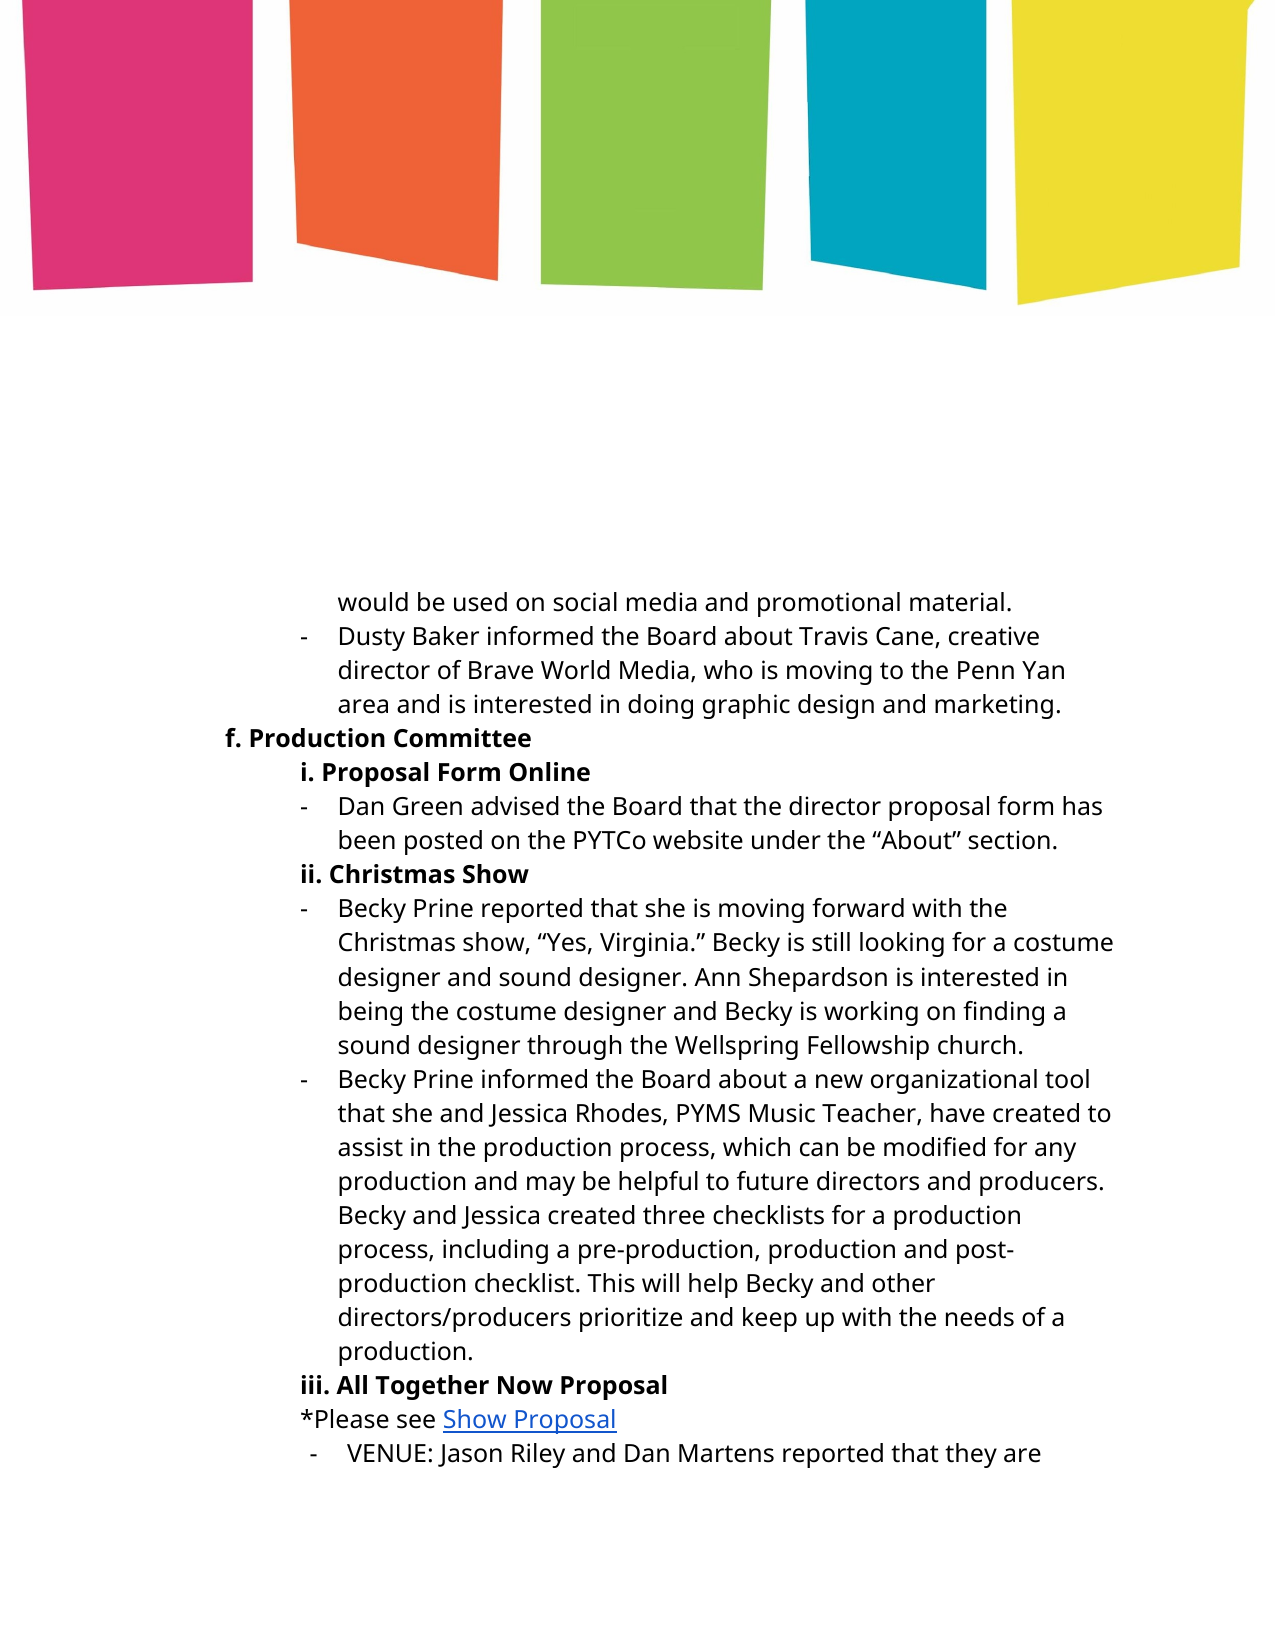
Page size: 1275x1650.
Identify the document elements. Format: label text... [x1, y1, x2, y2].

list Becky Prine informed the Board about a new organizational tool that she and Jessica Rhodes, PYMS Music Teacher, have created to assist in the production process, which can be modified for any production and may be helpful to future directors and producers. Becky and Jessica created three checklists for a production process, including a pre-production, production and post-production checklist. This will help Becky and other directors/producers prioritize and keep up with the needs of a production. [300, 1061, 1125, 1368]
list Dan Green advised the Board that the director proposal form has been posted on the PYTCo website under the “About” section. [300, 789, 1125, 857]
list VENUE: Jason Riley and Dan Martens reported that they are [309, 1436, 1125, 1470]
text ii. Christmas Show [300, 857, 1125, 891]
text *Please see Show Proposal [300, 1402, 1125, 1436]
list would be used on social media and promotional material. [300, 584, 1125, 618]
text f. Production Committee [225, 721, 1125, 755]
text i. Proposal Form Online [225, 755, 1125, 789]
list Becky Prine reported that she is moving forward with the Christmas show, “Yes, Virginia.” Becky is still looking for a costume designer and sound designer. Ann Shepardson is interested in being the costume designer and Becky is working on finding a sound designer through the Wellspring Fellowship church. [300, 891, 1125, 1061]
picture [0, 0, 1275, 316]
list Dusty Baker informed the Board about Travis Cane, creative director of Brave World Media, who is moving to the Penn Yan area and is interested in doing graphic design and marketing. [300, 618, 1125, 721]
text iii. All Together Now Proposal [300, 1368, 1125, 1402]
